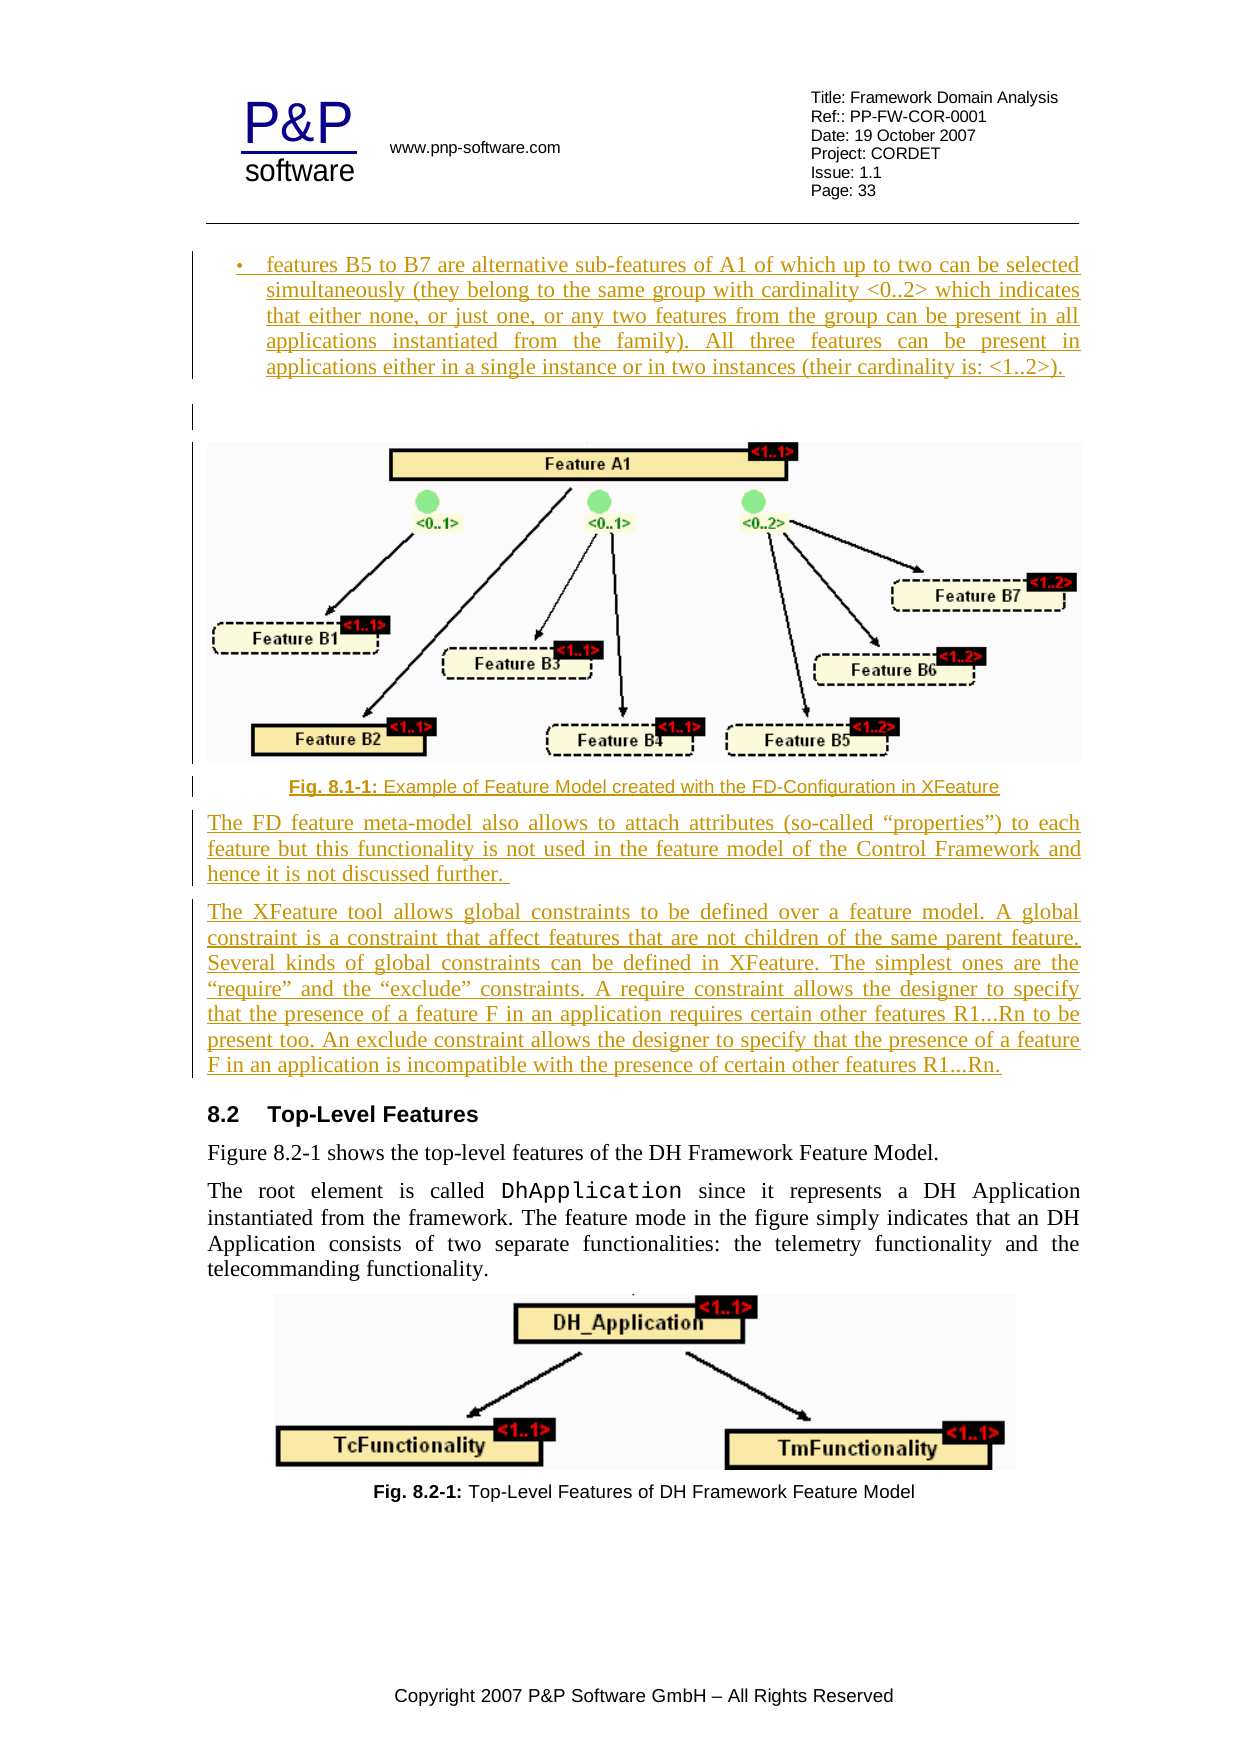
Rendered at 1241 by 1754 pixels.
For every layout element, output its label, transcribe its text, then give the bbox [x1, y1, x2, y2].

text F in an application is incompatible with the presence of certain other features R1...Rn. [207, 1050, 1081, 1078]
text The FD feature meta-model also allows to attach attributes (so-called “properties”) to each [207, 810, 1081, 832]
list features B5 to B7 are alternative sub-features of A1 of which up to two can be selected simultaneously (they belong to the same group with cardinality <0..2> which indicates that either none, or just one, or any two features from the group can be present in all applications instantiated from the family). All three features can be present in applications either in a single instance or in two instances (their cardinality is: <1..2>). [207, 251, 1081, 379]
text The XFeature tool allows global constraints to be defined over a feature model. A global [207, 899, 1081, 921]
text present too. An exclude constraint allows the designer to specify that the presence of a feature [207, 1024, 1081, 1049]
text Fig. 8.1-1: Example of Feature Model created with the FD-Configuration in XFeature [207, 776, 1081, 797]
text hence it is not discussed further. [207, 859, 1081, 886]
text that the presence of a feature F in an application requires certain other features R1...Rn to be [207, 999, 1081, 1023]
text The root element is called DhApplication since it represents a DH Application instantiated from the framework. The feature mode in the figure simply indicates that an DH Application consists of two separate functionalities: the telemetry functionality and the telecommanding functionality. [207, 1178, 1081, 1282]
text feature but this functionality is not used in the feature model of the Control Framework and [207, 833, 1081, 858]
text Several kinds of global constraints can be defined in XFeature. The simplest ones are the “require” and the “exclude” constraints. A require constraint allows the designer to specify [207, 948, 1081, 998]
text Fig. 8.2-1: Top-Level Features of DH Framework Feature Model [207, 1482, 1081, 1503]
picture [273, 1294, 1016, 1470]
text constraint is a constraint that affect features that are not children of the same parent feature. [207, 922, 1081, 946]
subtitle Top-Level Features [207, 1102, 1081, 1128]
picture [207, 442, 1082, 764]
text Figure 8.2-1 shows the top-level features of the DH Framework Feature Model. [207, 1139, 1081, 1165]
